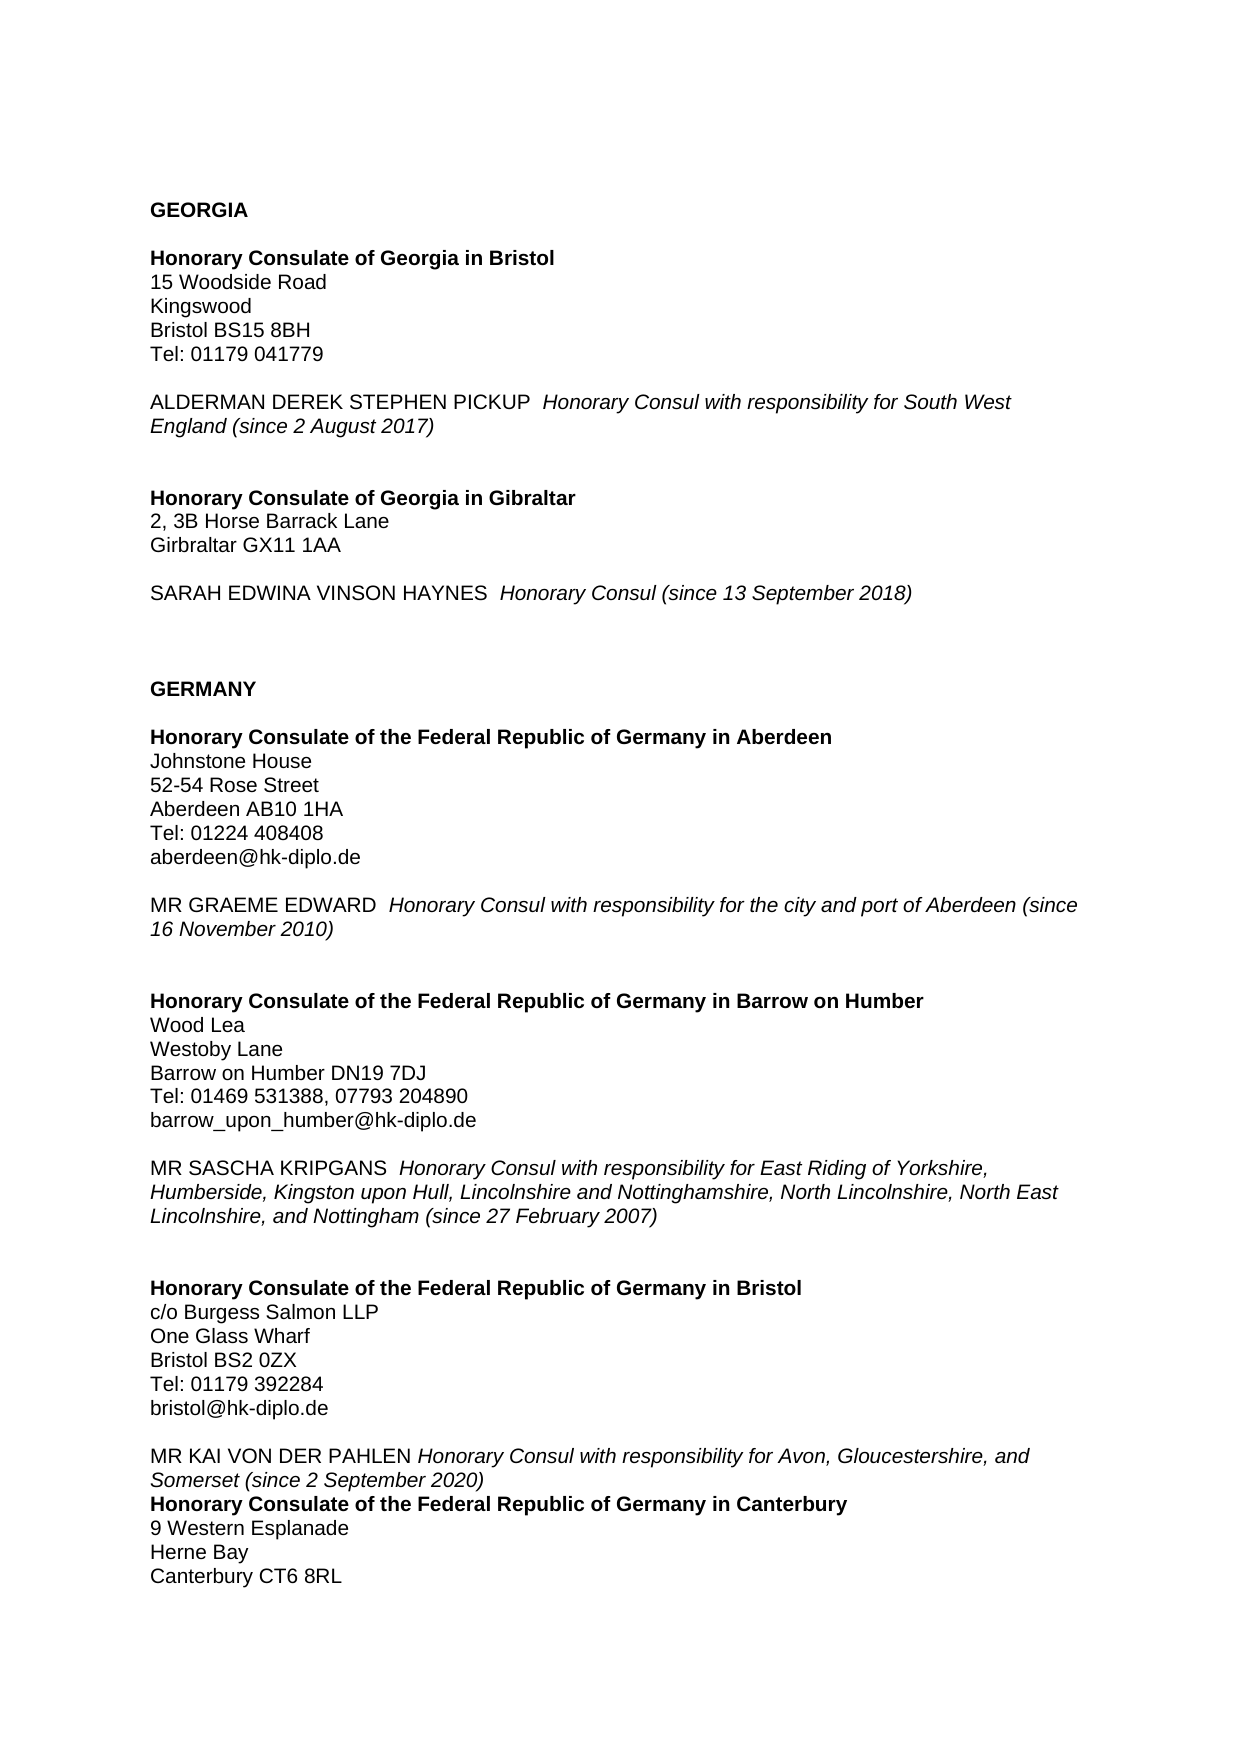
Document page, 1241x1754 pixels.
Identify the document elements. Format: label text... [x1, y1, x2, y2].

text Kingswood [150, 294, 1090, 318]
text Girbraltar GX11 1AA [150, 533, 1090, 557]
text GEORGIA [150, 198, 1090, 222]
text SARAH EDWINA VINSON HAYNES Honorary Consul (since 13 September 2018) [150, 581, 1090, 605]
text Honorary Consulate of Georgia in Gibraltar [150, 485, 1090, 509]
text Tel: 01179 041779 [150, 342, 1090, 366]
text Aberdeen AB10 1HA [150, 797, 1090, 821]
text Tel: 01469 531388, 07793 204890 [150, 1084, 1090, 1108]
text GERMANY [150, 677, 1090, 701]
text Honorary Consulate of Georgia in Bristol [150, 246, 1090, 270]
text aberdeen@hk-diplo.de [150, 845, 1090, 869]
text Westoby Lane [150, 1036, 1090, 1060]
text Herne Bay [150, 1539, 1090, 1563]
text Honorary Consulate of the Federal Republic of Germany in Aberdeen [150, 725, 1090, 749]
text Wood Lea [150, 1012, 1090, 1036]
text 52-54 Rose Street [150, 773, 1090, 797]
text Barrow on Humber DN19 7DJ [150, 1060, 1090, 1084]
text Tel: 01179 392284 [150, 1372, 1090, 1396]
text MR GRAEME EDWARD Honorary Consul with responsibility for the city and port of Aberdeen (since 16 November 2010) [150, 893, 1090, 941]
text Johnstone House [150, 749, 1090, 773]
text Canterbury CT6 8RL [150, 1563, 1090, 1587]
text One Glass Wharf [150, 1324, 1090, 1348]
text Tel: 01224 408408 [150, 821, 1090, 845]
text bristol@hk-diplo.de [150, 1396, 1090, 1420]
text Honorary Consulate of the Federal Republic of Germany in Canterbury [150, 1492, 1090, 1516]
text Bristol BS2 0ZX [150, 1348, 1090, 1372]
text 15 Woodside Road [150, 270, 1090, 294]
text ALDERMAN DEREK STEPHEN PICKUP Honorary Consul with responsibility for South West England (since 2 August 2017) [150, 389, 1090, 437]
text 9 Western Esplanade [150, 1516, 1090, 1539]
text c/o Burgess Salmon LLP [150, 1300, 1090, 1324]
text Honorary Consulate of the Federal Republic of Germany in Bristol [150, 1276, 1090, 1300]
text 2, 3B Horse Barrack Lane [150, 509, 1090, 533]
text MR KAI VON DER PAHLEN Honorary Consul with responsibility for Avon, Gloucestershire, and Somerset (since 2 September 2020) [150, 1444, 1090, 1492]
text barrow_upon_humber@hk-diplo.de [150, 1108, 1090, 1132]
text Bristol BS15 8BH [150, 318, 1090, 342]
text MR SASCHA KRIPGANS Honorary Consul with responsibility for East Riding of Yorkshire, Humberside, Kingston upon Hull, Lincolnshire and Nottinghamshire, North Lincolnshire, North East Lincolnshire, and Nottingham (since 27 February 2007) [150, 1156, 1090, 1228]
text Honorary Consulate of the Federal Republic of Germany in Barrow on Humber [150, 988, 1090, 1012]
